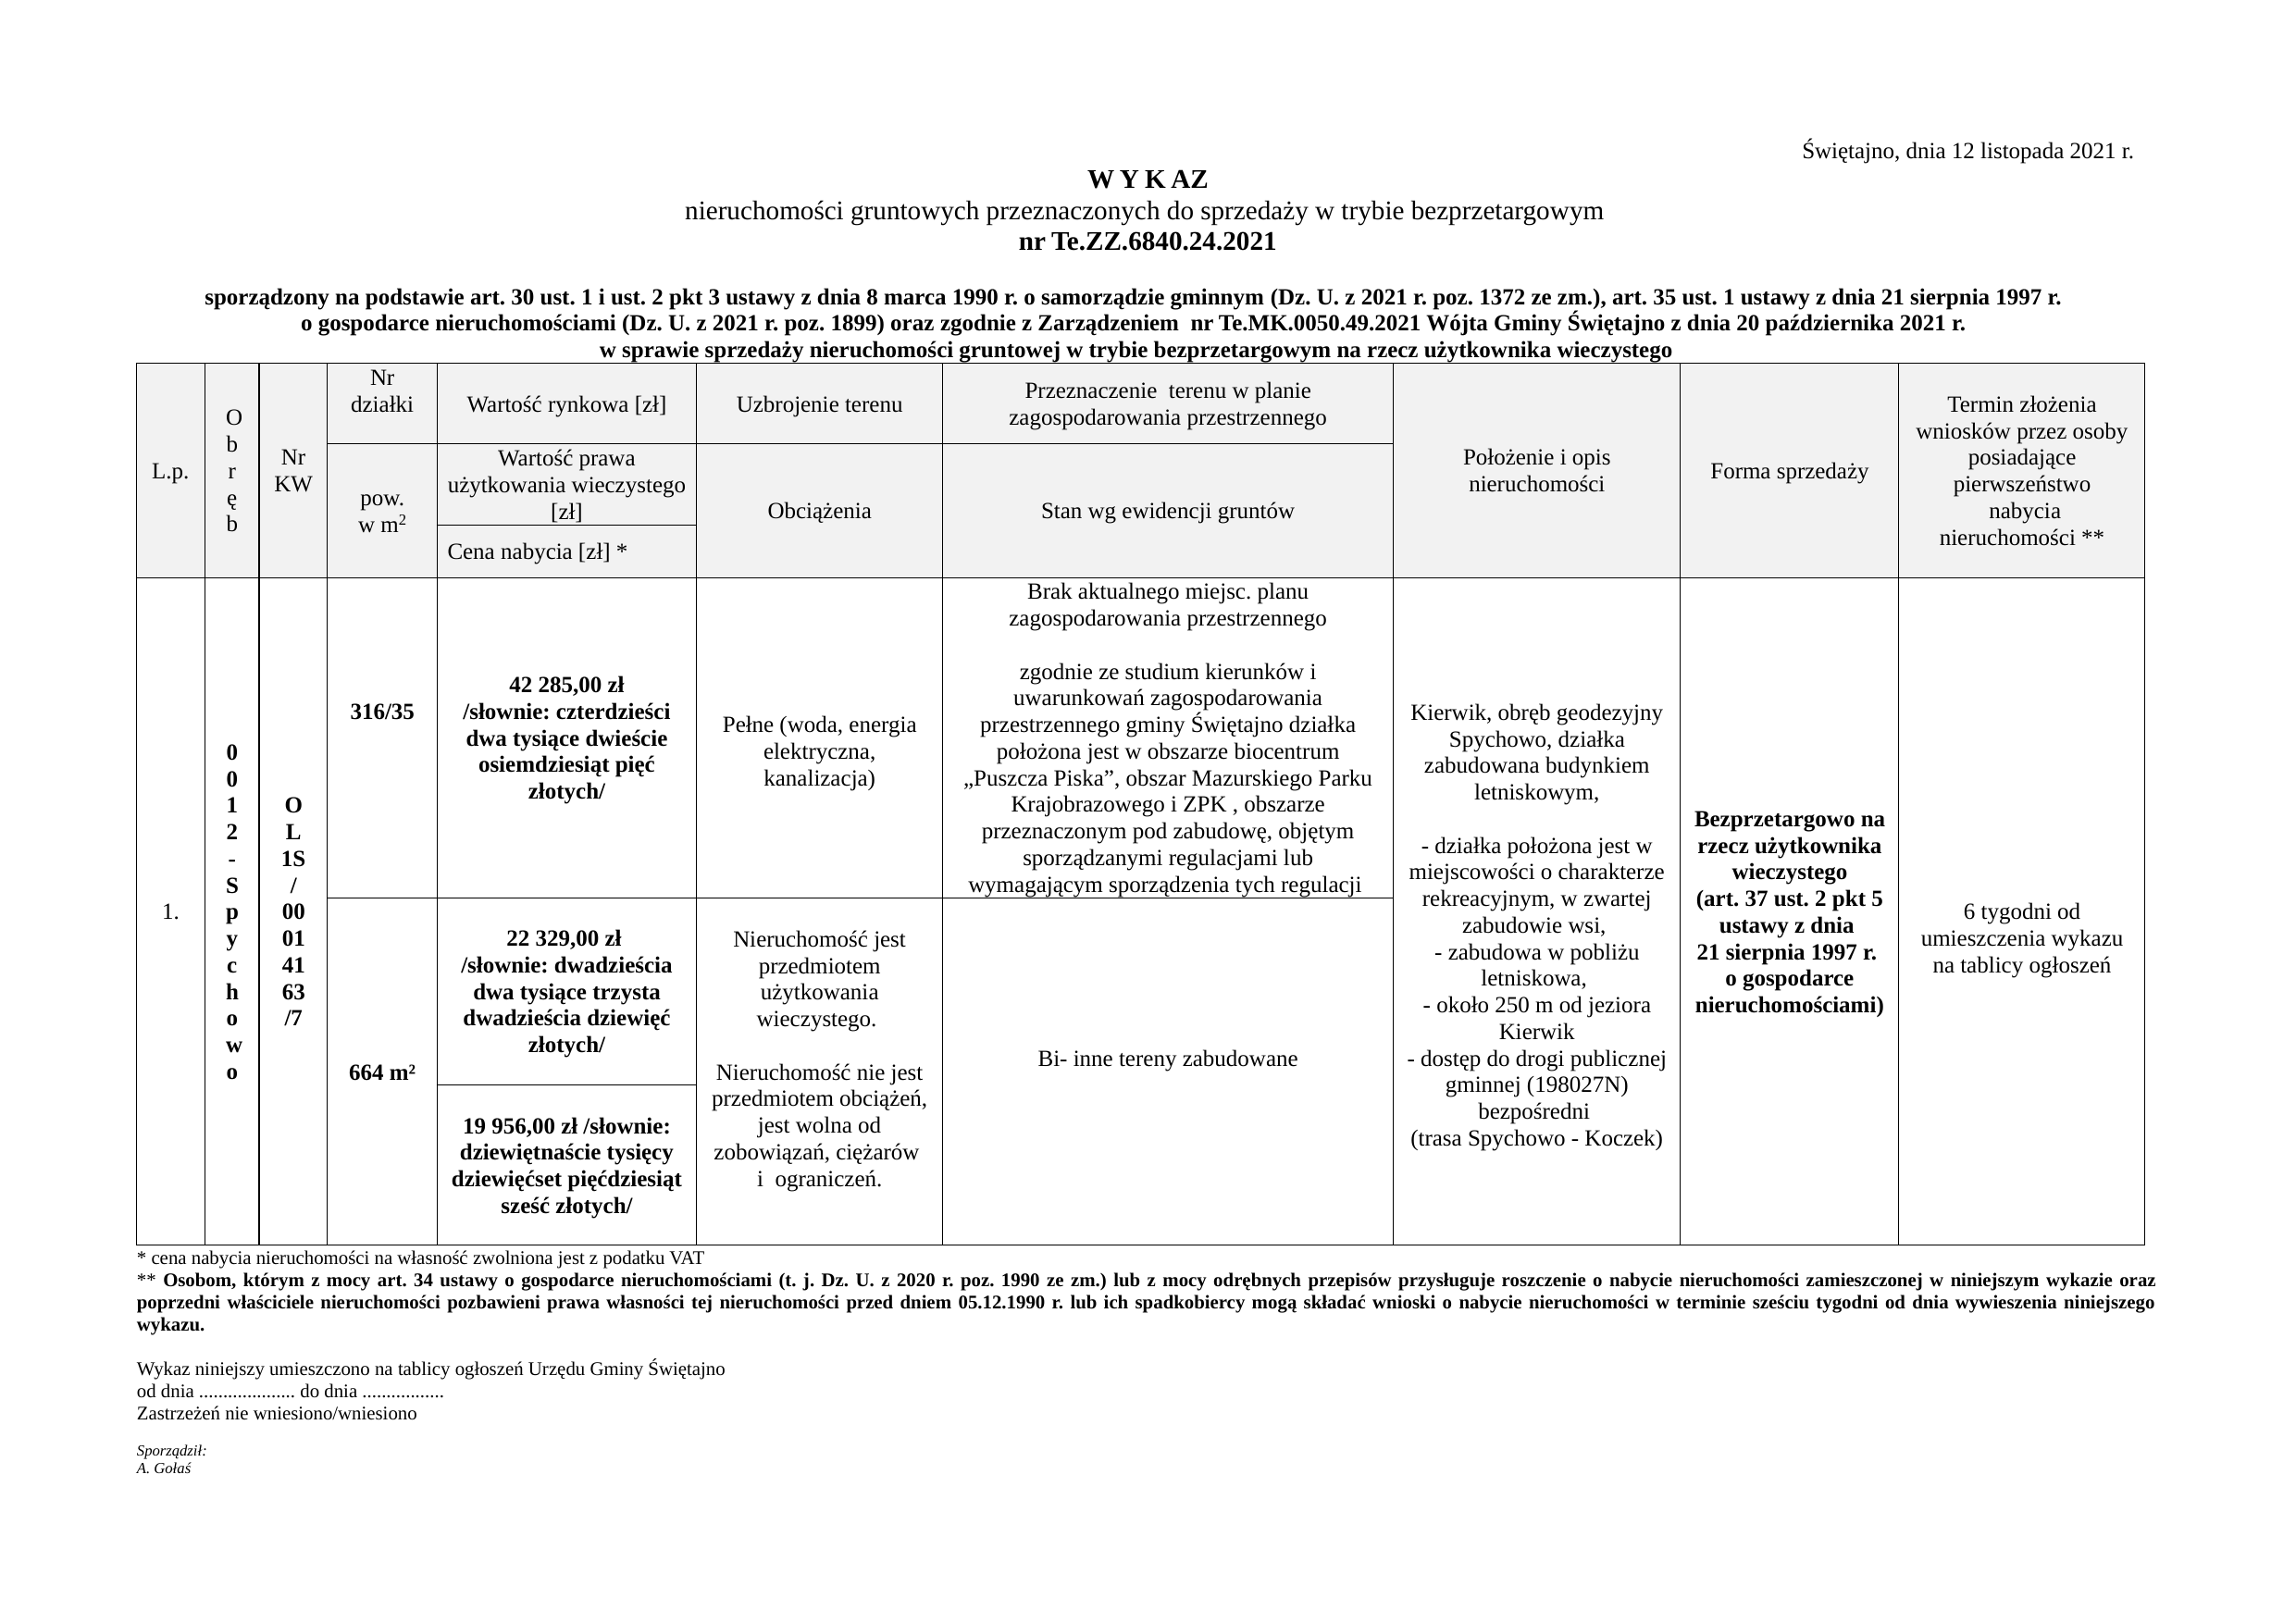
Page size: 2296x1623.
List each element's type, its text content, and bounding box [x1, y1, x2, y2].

text od dnia .................... do dnia ................. [137, 1380, 2159, 1402]
table_cell Kierwik, obręb geodezyjny Spychowo, działka zabudowana budynkiem letniskowym, - działka położona jest w miejscowości o charakterze rekreacyjnym, w zwartej zabudowie wsi, - zabudowa w pobliżu letniskowa, - około 250 m od jeziora Kierwik - dostęp do drogi publicznej gminnej (198027N) bezpośredni (trasa Spychowo - Koczek) [1394, 578, 1680, 1245]
table_cell 664 m² [328, 898, 437, 1245]
table_cell 19 956,00 zł /słownie: dziewiętnaście tysięcy dziewięćset pięćdziesiąt sześć złotych/ [438, 1085, 696, 1245]
table_cell OL1S/00014163/7 [260, 578, 327, 1245]
table_header Przeznaczenie terenu w planie zagospodarowania przestrzennego [943, 364, 1393, 443]
table_cell Cena nabycia [zł] * [438, 526, 696, 576]
table_header Wartość rynkowa [zł] [438, 364, 696, 443]
text Wykaz niniejszy umieszczono na tablicy ogłoszeń Urzędu Gminy Świętajno [137, 1357, 2159, 1380]
table_header Położenie i opis nieruchomości [1394, 364, 1680, 576]
table_header Obręb [205, 364, 258, 576]
table_cell 0012- Spychowo [205, 578, 258, 1245]
text * cena nabycia nieruchomości na własność zwolniona jest z podatku VAT [137, 1245, 2159, 1269]
table_cell Obciążenia [697, 444, 942, 576]
table_header Forma sprzedaży [1681, 364, 1898, 576]
table_cell Bezprzetargowo na rzecz użytkownika wieczystego (art. 37 ust. 2 pkt 5 ustawy z dnia 21 sierpnia 1997 r. o gospodarce nieruchomościami) [1681, 578, 1898, 1245]
text Świętajno, dnia 12 listopada 2021 r. [137, 137, 2159, 163]
table_cell Brak aktualnego miejsc. planu zagospodarowania przestrzennego zgodnie ze studium kierunków i uwarunkowań zagospodarowania przestrzennego gminy Świętajno działka położona jest w obszarze biocentrum „Puszcza Piska”, obszar Mazurskiego Parku Krajobrazowego i ZPK , obszarze przeznaczonym pod zabudowę, objętym sporządzanymi regulacjami lub wymagającym sporządzenia tych regulacji [943, 578, 1393, 897]
table_cell 22 329,00 zł /słownie: dwadzieścia dwa tysiące trzysta dwadzieścia dziewięć złotych/ [438, 898, 696, 1084]
table_cell Pełne (woda, energia elektryczna, kanalizacja) [697, 578, 942, 897]
table_cell Nieruchomość jest przedmiotem użytkowania wieczystego. Nieruchomość nie jest przedmiotem obciążeń, jest wolna od zobowiązań, ciężarów i ograniczeń. [697, 898, 942, 1245]
table_header Nr KW [260, 364, 327, 576]
table_cell pow. w m2 [328, 444, 437, 576]
table_cell Wartość prawa użytkowania wieczystego [zł] [438, 444, 696, 525]
table_cell 42 285,00 zł /słownie: czterdzieści dwa tysiące dwieście osiemdziesiąt pięć złotych/ [438, 578, 696, 897]
table_cell 316/35 [328, 578, 437, 897]
text nieruchomości gruntowych przeznaczonych do sprzedaży w trybie bezprzetargowym [137, 194, 2159, 225]
text sporządzony na podstawie art. 30 ust. 1 i ust. 2 pkt 3 ustawy z dnia 8 marca 1990 r. o samorządzie gminnym (Dz. U. z 2021 r. poz. 1372 ze zm.), art. 35 ust. 1 ustawy z dnia 21 sierpnia 1997 r. o gospodarce nieruchomościami (Dz. U. z 2021 r. poz. 1899) oraz zgodnie z Zarządzeniem nr Te.MK.0050.49.2021 Wójta Gminy Świętajno z dnia 20 października 2021 r. w sprawie sprzedaży nieruchomości gruntowej w trybie bezprzetargowym na rzecz użytkownika wieczystego [164, 283, 2108, 363]
text ** Osobom, którym z mocy art. 34 ustawy o gospodarce nieruchomościami (t. j. Dz. U. z 2020 r. poz. 1990 ze zm.) lub z mocy odrębnych przepisów przysługuje roszczenie o nabycie nieruchomości zamieszczonej w niniejszym wykazie oraz poprzedni właściciele nieruchomości pozbawieni prawa własności tej nieruchomości przed dniem 05.12.1990 r. lub ich spadkobiercy mogą składać wnioski o nabycie nieruchomości w terminie sześciu tygodni od dnia wywieszenia niniejszego wykazu. [137, 1269, 2159, 1335]
table_header Nr działki [328, 364, 437, 443]
table_header Uzbrojenie terenu [697, 364, 942, 443]
text Zastrzeżeń nie wniesiono/wniesiono [137, 1402, 2159, 1424]
table_cell Bi- inne tereny zabudowane [943, 898, 1393, 1245]
text Sporządził: [137, 1442, 2159, 1459]
text A. Gołaś [137, 1459, 2159, 1477]
table_cell Stan wg ewidencji gruntów [943, 444, 1393, 576]
text W Y K AZ [137, 163, 2159, 194]
table_header Termin złożenia wniosków przez osoby posiadające pierwszeństwo nabycia nieruchomości ** [1899, 364, 2144, 576]
table_cell 6 tygodni od umieszczenia wykazu na tablicy ogłoszeń [1899, 578, 2144, 1245]
text nr Te.ZZ.6840.24.2021 [137, 225, 2159, 256]
table_header L.p. [137, 364, 205, 576]
table_cell 1. [137, 578, 205, 1245]
